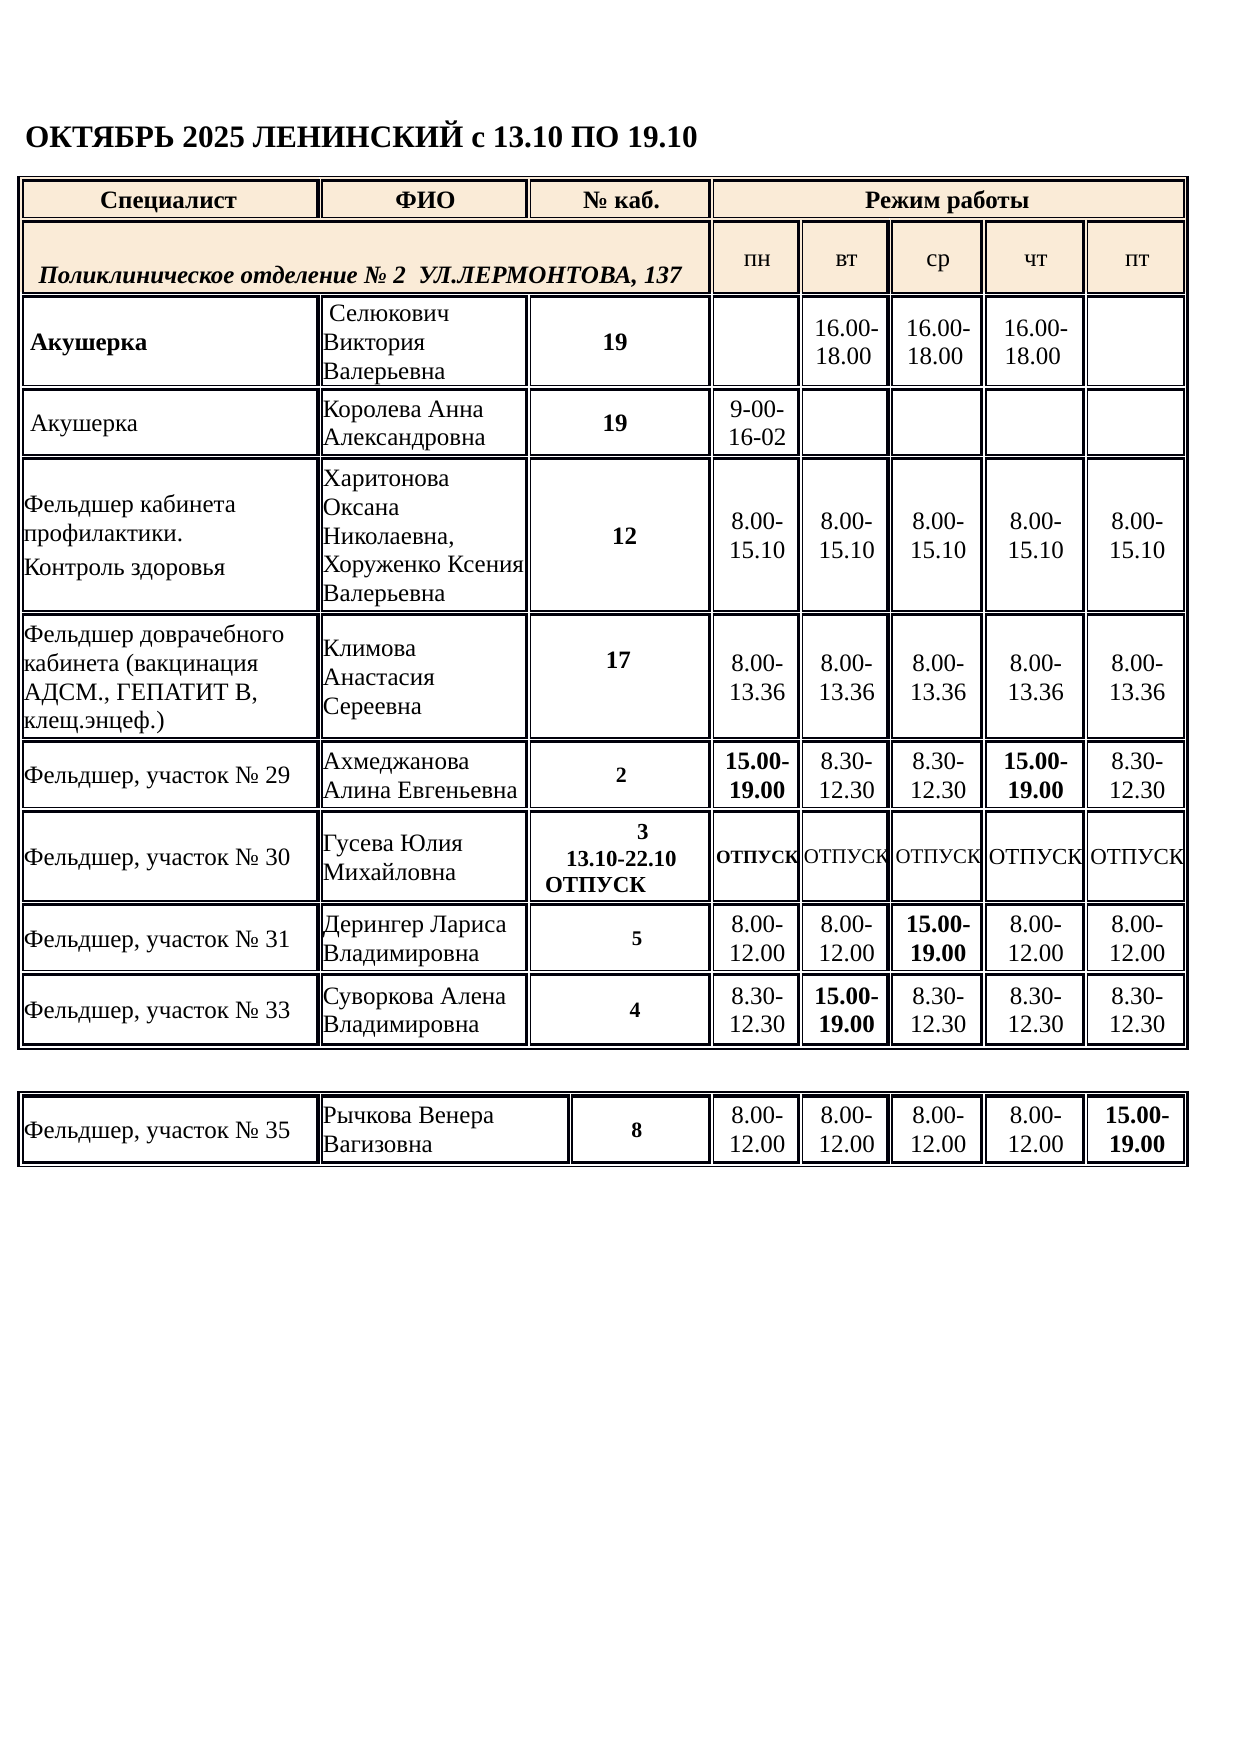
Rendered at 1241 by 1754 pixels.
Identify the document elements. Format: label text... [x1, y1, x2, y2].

table_cell Фельдшер доврачебного кабинета (вакцинация АДСМ., ГЕПАТИТ В, клещ.энцеф.) [24, 616, 316, 737]
table_cell 8.00-13.36 [1088, 616, 1183, 737]
table_cell 15.00-19.00 [714, 743, 797, 807]
table_cell 8.00-15.10 [893, 460, 980, 610]
table_cell ОТПУСК [1088, 813, 1183, 900]
table_cell 8.30-12.30 [803, 743, 886, 807]
table_cell пн [714, 223, 797, 292]
table_cell 17 [531, 616, 708, 737]
table_cell 8.00-15.10 [987, 460, 1082, 610]
table_cell Фельдшер кабинета профилактики. Контроль здоровья [24, 460, 316, 610]
table_cell ОТПУСК [714, 813, 797, 900]
table_header 8.00-12.00 [803, 1098, 886, 1161]
table_cell 8.30-12.30 [987, 976, 1082, 1043]
table_header 8.00-12.00 [714, 1098, 797, 1161]
table_header Фельдшер, участок № 35 [24, 1098, 316, 1161]
text ОКТЯБРЬ 2025 ЛЕНИНСКИЙ с 13.10 ПО 19.10 [25, 118, 1123, 154]
table_cell 8.30-12.30 [1088, 976, 1183, 1043]
table_cell Селюкович Виктория Валерьевна [323, 298, 525, 384]
table_cell Фельдшер, участок № 30 [24, 813, 316, 900]
table_header № каб. [531, 182, 708, 217]
table_header Специалист [24, 182, 316, 217]
table_cell 8.00-12.00 [1088, 906, 1183, 970]
table_cell ОТПУСК [893, 813, 980, 900]
table_cell [1088, 391, 1183, 454]
table_cell 12 [531, 460, 708, 610]
table_cell 8.00-15.10 [803, 460, 886, 610]
table_cell 15.00-19.00 [987, 743, 1082, 807]
table_cell Поликлиническое отделение № 2 УЛ.ЛЕРМОНТОВА, 137 [24, 223, 708, 292]
table_cell [714, 298, 797, 384]
table_cell 8.00-13.36 [893, 616, 980, 737]
table_cell 19 [531, 298, 708, 384]
table_header 8.00-12.00 [893, 1098, 980, 1161]
table_cell 3 13.10-22.10 ОТПУСК [531, 813, 708, 900]
table_cell 4 [531, 976, 708, 1043]
table_cell [1088, 298, 1183, 384]
table_cell 5 [531, 906, 708, 970]
table_cell 8.00-13.36 [987, 616, 1082, 737]
table_header Рычкова Венера Вагизовна [323, 1098, 567, 1161]
table_cell ср [893, 223, 980, 292]
table_cell [893, 391, 980, 454]
table_cell 8.00-13.36 [714, 616, 797, 737]
table_cell 16.00-18.00 [803, 298, 886, 384]
table_cell Дерингер Лариса Владимировна [323, 906, 525, 970]
table_cell 15.00-19.00 [893, 906, 980, 970]
table_cell 8.00-12.00 [987, 906, 1082, 970]
table_cell 2 [531, 743, 708, 807]
table_cell Фельдшер, участок № 31 [24, 906, 316, 970]
table_cell ОТПУСК [987, 813, 1082, 900]
table_cell Королева Анна Александровна [323, 391, 525, 454]
table_cell 8.30-12.30 [893, 976, 980, 1043]
table_cell Суворкова Алена Владимировна [323, 976, 525, 1043]
table_cell [803, 391, 886, 454]
table_header Режим работы [714, 182, 1183, 217]
table_cell Климова Анастасия Сереевна [323, 616, 525, 737]
table_cell вт [803, 223, 886, 292]
table_cell 8.00-13.36 [803, 616, 886, 737]
table_cell Акушерка [24, 298, 316, 384]
table_cell 16.00-18.00 [987, 298, 1082, 384]
table_cell Фельдшер, участок № 29 [24, 743, 316, 807]
table_cell ОТПУСК [803, 813, 886, 900]
table_cell 15.00-19.00 [803, 976, 886, 1043]
table_cell Харитонова Оксана Николаевна, Хоруженко Ксения Валерьевна [323, 460, 525, 610]
table_cell Гусева Юлия Михайловна [323, 813, 525, 900]
table_cell Фельдшер, участок № 33 [24, 976, 316, 1043]
table_cell 8.30-12.30 [714, 976, 797, 1043]
table_cell 16.00-18.00 [893, 298, 980, 384]
table_cell 8.30-12.30 [893, 743, 980, 807]
table_cell 8.00-12.00 [714, 906, 797, 970]
table_cell [987, 391, 1082, 454]
table_cell пт [1088, 223, 1183, 292]
table_cell чт [987, 223, 1082, 292]
table_cell 8.30-12.30 [1088, 743, 1183, 807]
table_header 15.00-19.00 [1088, 1098, 1183, 1161]
table_header ФИО [323, 182, 525, 217]
table_cell 8.00-12.00 [803, 906, 886, 970]
table_cell 8.00-15.10 [714, 460, 797, 610]
table_header 8.00-12.00 [987, 1098, 1082, 1161]
table_cell Ахмеджанова Алина Евгеньевна [323, 743, 525, 807]
table_header 8 [573, 1098, 708, 1161]
table_cell 9-00-16-02 [714, 391, 797, 454]
table_cell 19 [531, 391, 708, 454]
table_cell Акушерка [24, 391, 316, 454]
table_cell 8.00-15.10 [1088, 460, 1183, 610]
